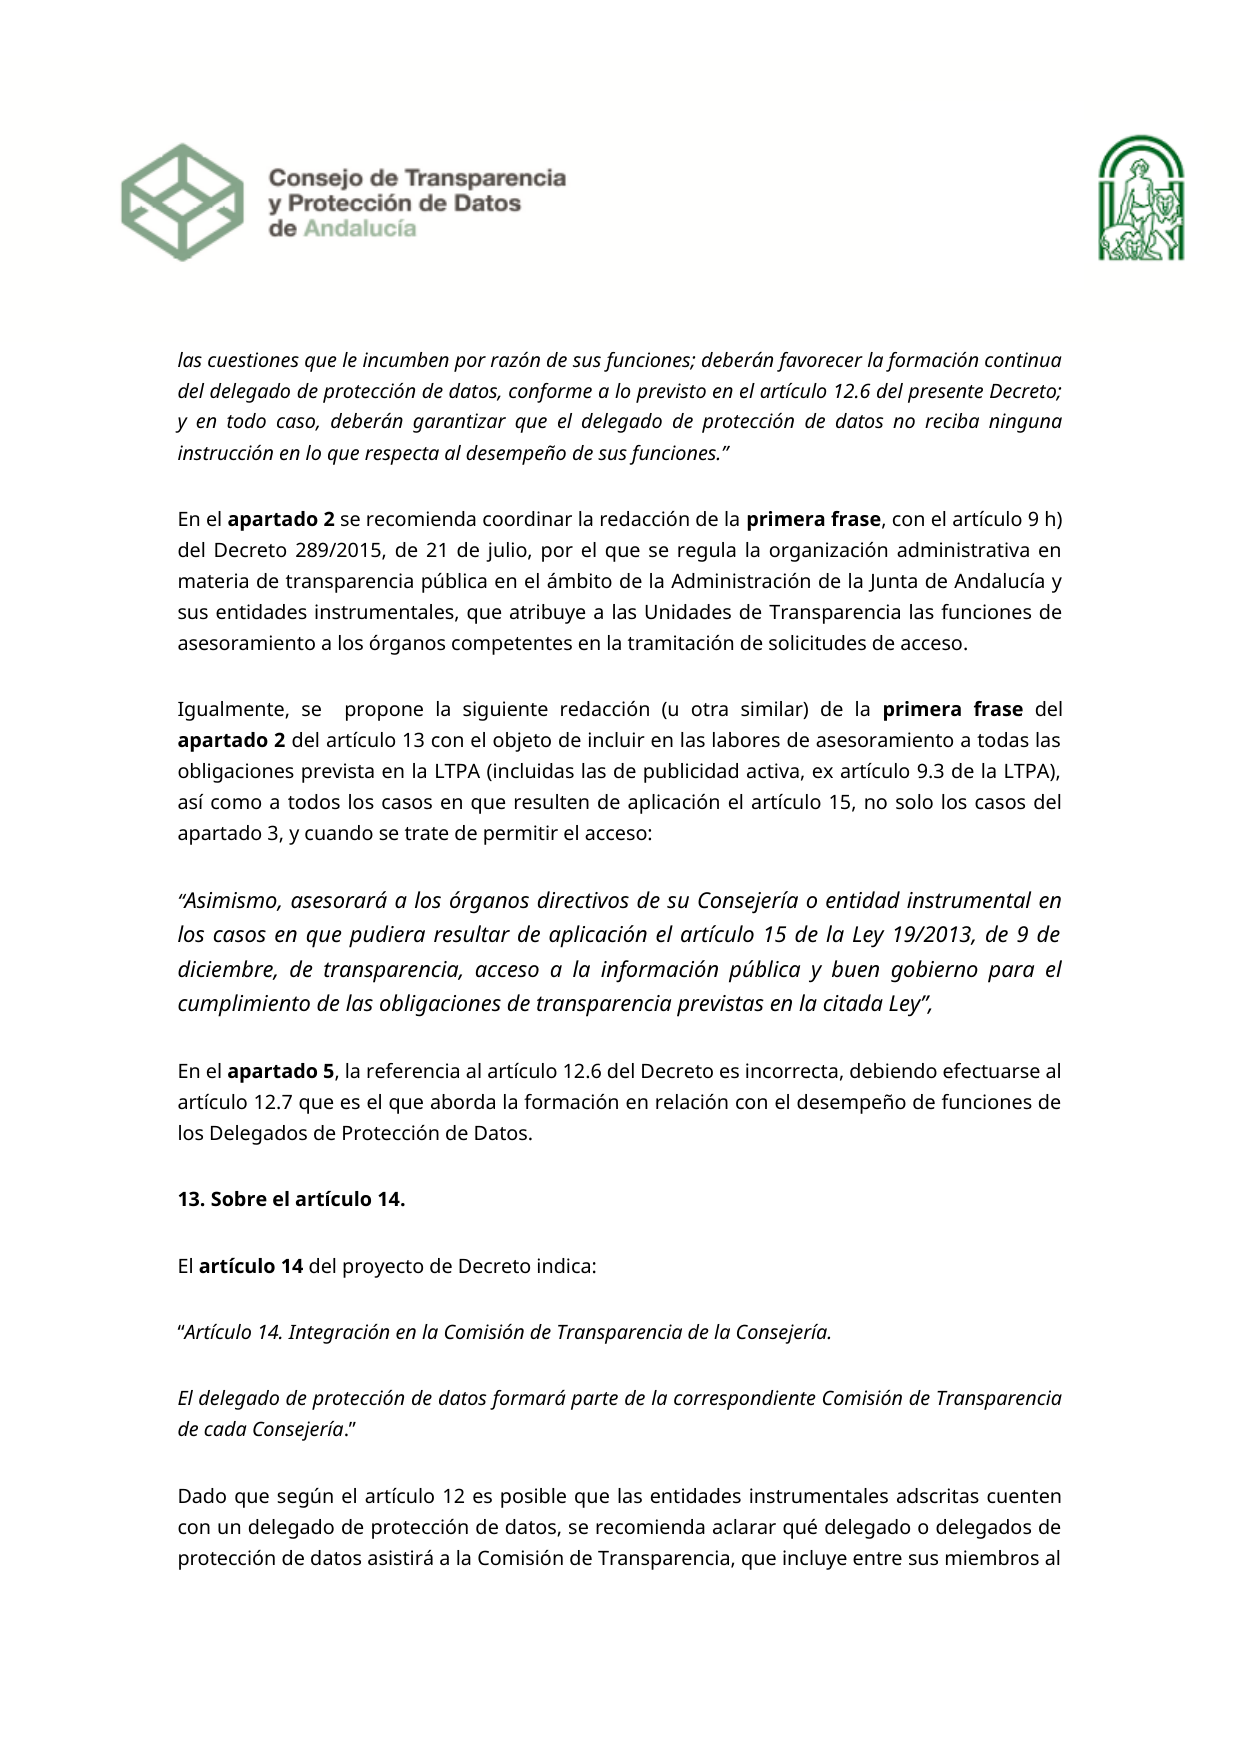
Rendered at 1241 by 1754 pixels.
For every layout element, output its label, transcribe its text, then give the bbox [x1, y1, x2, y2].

list 13. Sobre el artículo 14. [177, 1186, 1063, 1213]
list las cuestiones que le incumben por razón de sus funciones; deberán favorecer la formación continua del delegado de protección de datos, conforme a lo previsto en el artículo 12.6 del presente Decreto; y en todo caso, deberán garantizar que el delegado de protección de datos no reciba ninguna instrucción en lo que respecta al desempeño de sus funciones.” [177, 342, 1063, 466]
list El artículo 14 del proyecto de Decreto indica: [177, 1252, 1063, 1279]
list “Artículo 14. Integración en la Comisión de Transparencia de la Consejería. [177, 1318, 1063, 1345]
list En el apartado 2 se recomienda coordinar la redacción de la primera frase, con el artículo 9 h) del Decreto 289/2015, de 21 de julio, por el que se regula la organización administrativa en materia de transparencia pública en el ámbito de la Administración de la Junta de Andalucía y sus entidades instrumentales, que atribuye a las Unidades de Transparencia las funciones de asesoramiento a los órganos competentes en la tramitación de solicitudes de acceso. [177, 505, 1063, 656]
list En el apartado 5, la referencia al artículo 12.6 del Decreto es incorrecta, debiendo efectuarse al artículo 12.7 que es el que aborda la formación en relación con el desempeño de funciones de los Delegados de Protección de Datos. [177, 1057, 1063, 1146]
list Dado que según el artículo 12 es posible que las entidades instrumentales adscritas cuenten con un delegado de protección de datos, se recomienda aclarar qué delegado o delegados de protección de datos asistirá a la Comisión de Transparencia, que incluye entre sus miembros al [177, 1482, 1063, 1571]
list El delegado de protección de datos formará parte de la correspondiente Comisión de Transparencia de cada Consejería.” [177, 1385, 1063, 1443]
list Igualmente, se propone la siguiente redacción (u otra similar) de la primera frase del apartado 2 del artículo 13 con el objeto de incluir en las labores de asesoramiento a todas las obligaciones prevista en la LTPA (incluidas las de publicidad activa, ex artículo 9.3 de la LTPA), así como a todos los casos en que resulten de aplicación el artículo 15, no solo los casos del apartado 3, y cuando se trate de permitir el acceso: [177, 695, 1063, 846]
list “Asimismo, asesorará a los órganos directivos de su Consejería o entidad instrumental en los casos en que pudiera resultar de aplicación el artículo 15 de la Ley 19/2013, de 9 de diciembre, de transparencia, acceso a la información pública y buen gobierno para el cumplimiento de las obligaciones de transparencia previstas en la citada Ley”, [177, 885, 1063, 1018]
